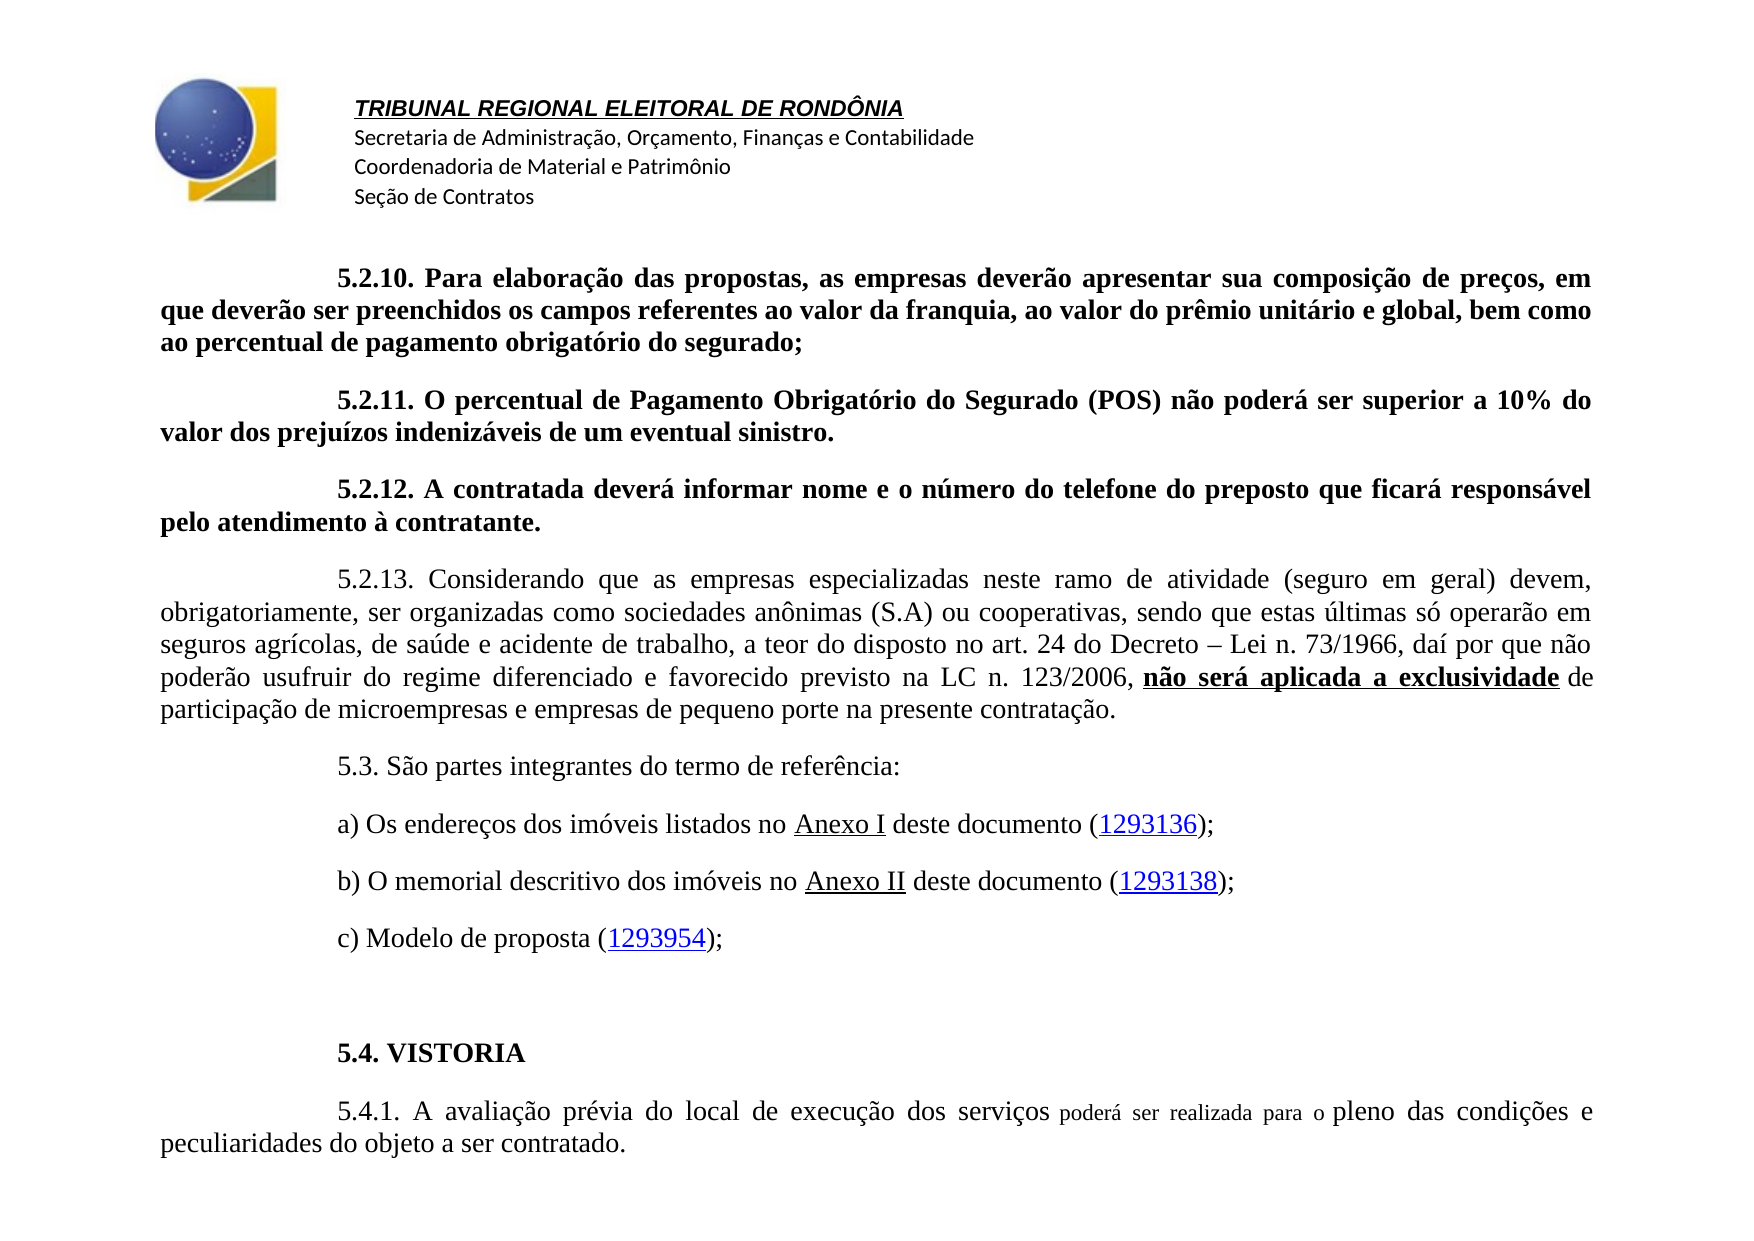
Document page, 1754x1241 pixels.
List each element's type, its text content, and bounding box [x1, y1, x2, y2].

text 5.2.10. Para elaboração das propostas, as empresas deverão apresentar sua composição de preços, em que deverão ser preenchidos os campos referentes ao valor da franquia, ao valor do prêmio unitário e global, bem como ao percentual de pagamento obrigatório do segurado; [160, 261, 1594, 358]
text 5.2.13. Considerando que as empresas especializadas neste ramo de atividade (seguro em geral) devem, obrigatoriamente, ser organizadas como sociedades anônimas (S.A) ou cooperativas, sendo que estas últimas só operarão em seguros agrícolas, de saúde e acidente de trabalho, a teor do disposto no art. 24 do Decreto – Lei n. 73/1966, daí por que não poderão usufruir do regime diferenciado e favorecido previsto na LC n. 123/2006, não será aplicada a exclusividade de participação de microempresas e empresas de pequeno porte na presente contratação. [160, 562, 1594, 724]
text b) O memorial descritivo dos imóveis no Anexo II deste documento (1293138); [160, 864, 1594, 897]
text 5.2.12. A contratada deverá informar nome e o número do telefone do preposto que ficará responsável pelo atendimento à contratante. [160, 473, 1594, 537]
text 5.4.1. A avaliação prévia do local de execução dos serviços poderá ser realizada para o pleno das condições e peculiaridades do objeto a ser contratado. [160, 1094, 1594, 1158]
text c) Modelo de proposta (1293954); [160, 922, 1594, 954]
text a) Os endereços dos imóveis listados no Anexo I deste documento (1293136); [160, 807, 1594, 839]
text 5.3. São partes integrantes do termo de referência: [160, 749, 1594, 782]
text 5.2.11. O percentual de Pagamento Obrigatório do Segurado (POS) não poderá ser superior a 10% do valor dos prejuízos indenizáveis de um eventual sinistro. [160, 383, 1594, 448]
text 5.4. VISTORIA [160, 1036, 1594, 1069]
